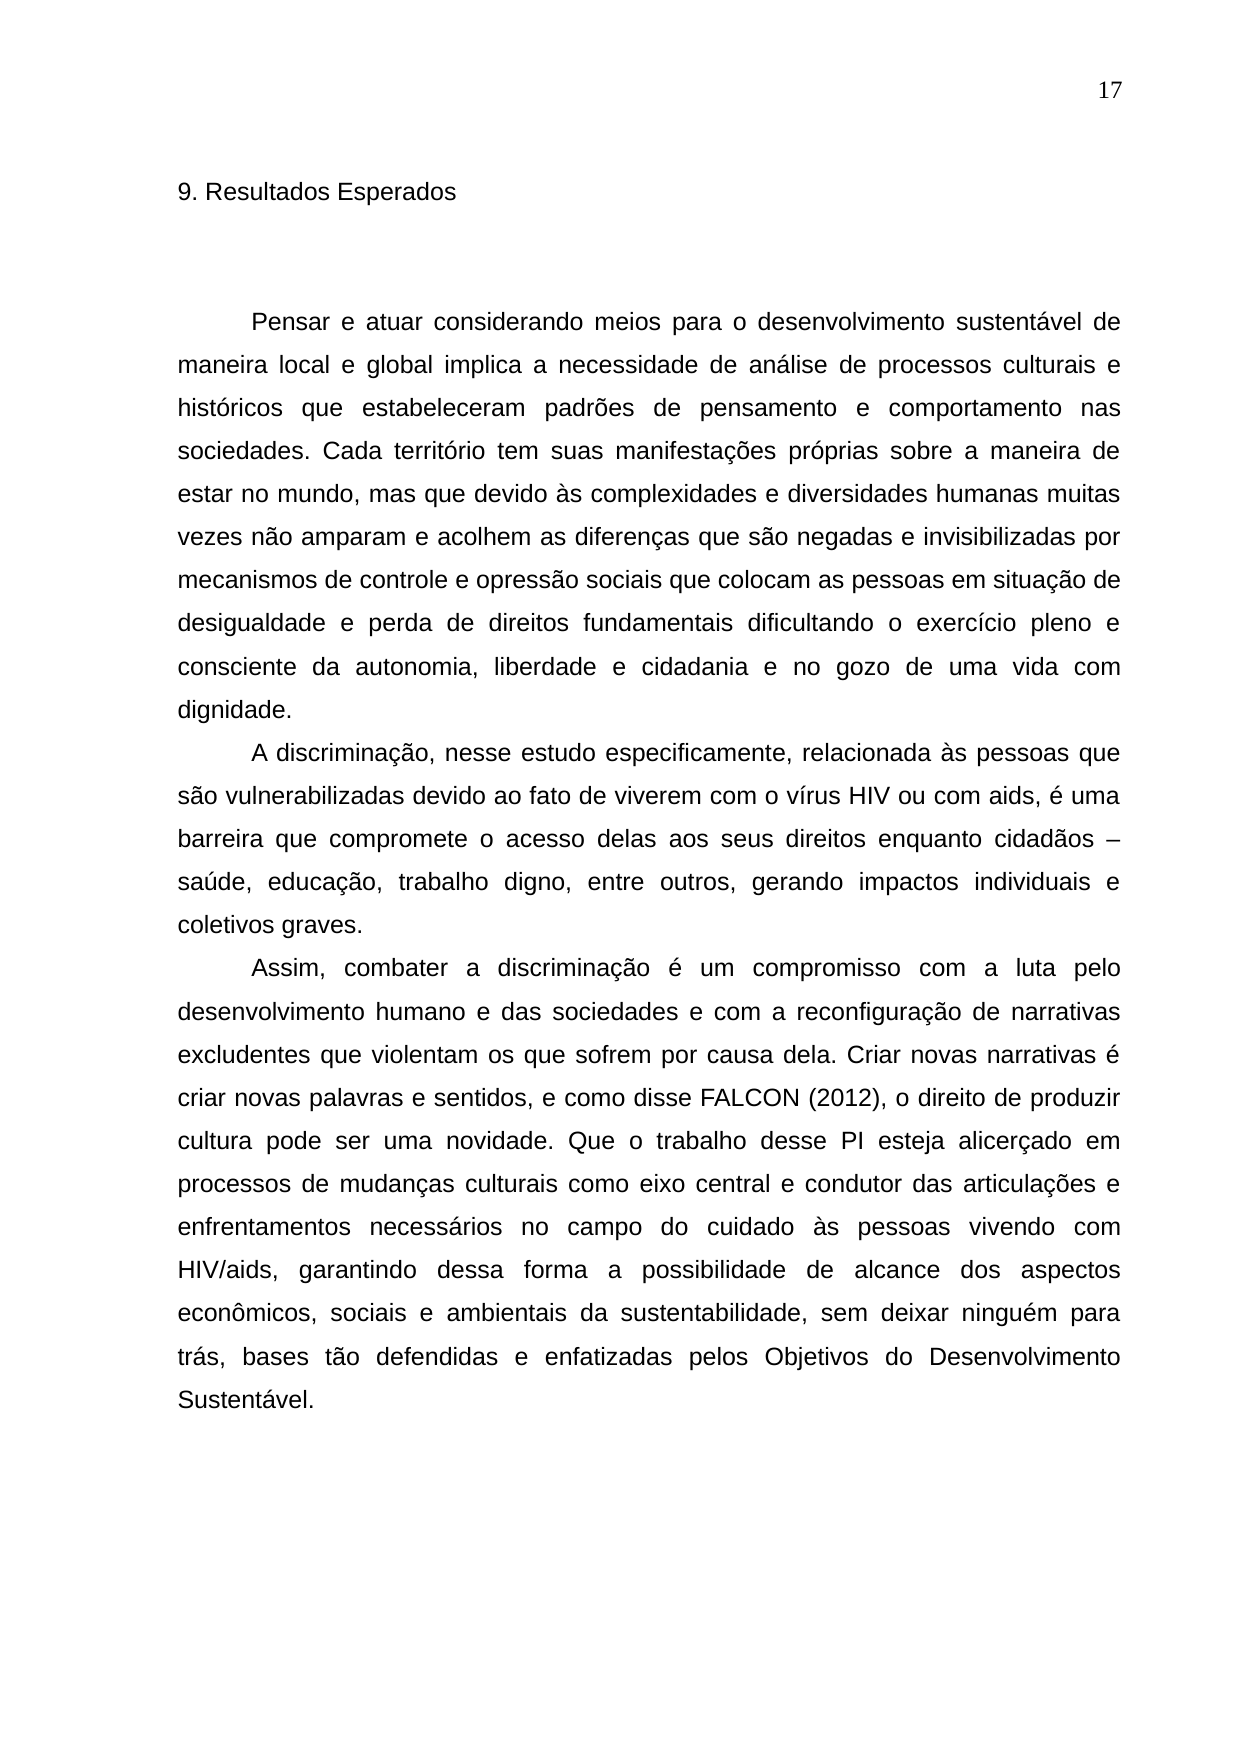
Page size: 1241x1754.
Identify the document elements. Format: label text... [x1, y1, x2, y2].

text A discriminação, nesse estudo especificamente, relacionada às pessoas que são vulnerabilizadas devido ao fato de viverem com o vírus HIV ou com aids, é uma barreira que compromete o acesso delas aos seus direitos enquanto cidadãos – saúde, educação, trabalho digno, entre outros, gerando impactos individuais e coletivos graves. [177, 738, 1122, 939]
text Assim, combater a discriminação é um compromisso com a luta pelo desenvolvimento humano e das sociedades e com a reconfiguração de narrativas excludentes que violentam os que sofrem por causa dela. Criar novas narrativas é criar novas palavras e sentidos, e como disse FALCON (2012), o direito de produzir cultura pode ser uma novidade. Que o trabalho desse PI esteja alicerçado em processos de mudanças culturais como eixo central e condutor das articulações e enfrentamentos necessários no campo do cuidado às pessoas vivendo com HIV/aids, garantindo dessa forma a possibilidade de alcance dos aspectos econômicos, sociais e ambientais da sustentabilidade, sem deixar ninguém para trás, bases tão defendidas e enfatizadas pelos Objetivos do Desenvolvimento Sustentável. [177, 953, 1122, 1413]
text Pensar e atuar considerando meios para o desenvolvimento sustentável de maneira local e global implica a necessidade de análise de processos culturais e históricos que estabeleceram padrões de pensamento e comportamento nas sociedades. Cada território tem suas manifestações próprias sobre a maneira de estar no mundo, mas que devido às complexidades e diversidades humanas muitas vezes não amparam e acolhem as diferenças que são negadas e invisibilizadas por mecanismos de controle e opressão sociais que colocam as pessoas em situação de desigualdade e perda de direitos fundamentais dificultando o exercício pleno e consciente da autonomia, liberdade e cidadania e no gozo de uma vida com dignidade. [177, 307, 1122, 723]
text 9. Resultados Esperados [177, 177, 1122, 206]
